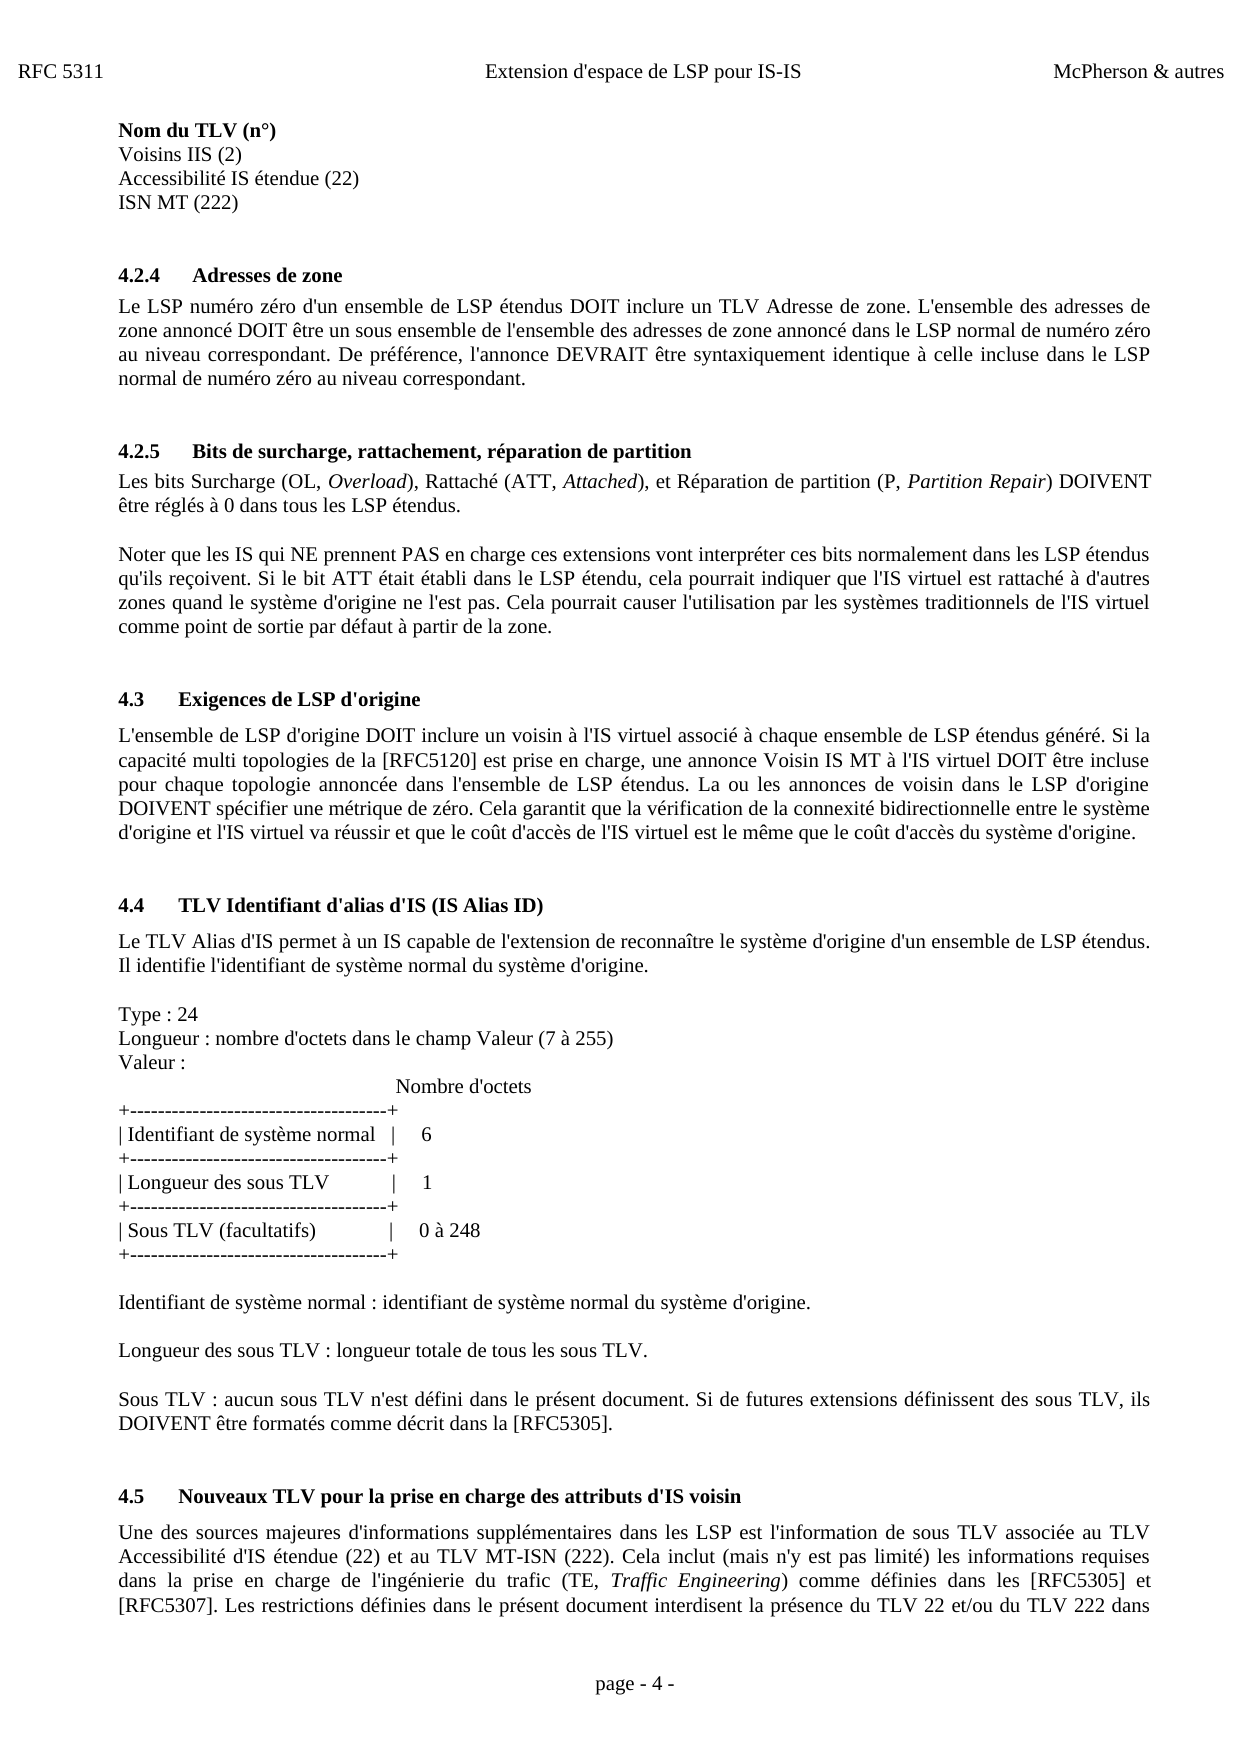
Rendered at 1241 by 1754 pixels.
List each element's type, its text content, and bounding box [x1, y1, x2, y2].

text Les bits Surcharge (OL, Overload), Rattaché (ATT, Attached), et Réparation de partition (P, Partition Repair) DOIVENT être réglés à 0 dans tous les LSP étendus. [118, 469, 1152, 517]
subtitle 4.5 Nouveaux TLV pour la prise en charge des attributs d'IS voisin [118, 1484, 1152, 1508]
text Longueur : nombre d'octets dans le champ Valeur (7 à 255) [118, 1026, 1152, 1050]
text +-------------------------------------+ [118, 1098, 1152, 1122]
text +-------------------------------------+ [118, 1242, 1152, 1266]
text +-------------------------------------+ [118, 1194, 1152, 1218]
text | Identifiant de système normal | 6 [118, 1122, 1152, 1146]
text | Longueur des sous TLV | 1 [118, 1170, 1152, 1194]
text Noter que les IS qui NE prennent PAS en charge ces extensions vont interpréter ces bits normalement dans les LSP étendus qu'ils reçoivent. Si le bit ATT était établi dans le LSP étendu, cela pourrait indiquer que l'IS virtuel est rattaché à d'autres zones quand le système d'origine ne l'est pas. Cela pourrait causer l'utilisation par les systèmes traditionnels de l'IS virtuel comme point de sortie par défaut à partir de la zone. [118, 542, 1152, 638]
text Identifiant de système normal : identifiant de système normal du système d'origine. [118, 1290, 1152, 1314]
subtitle 4.2.4 Adresses de zone [118, 263, 1152, 287]
text Voisins IIS (2) [118, 142, 1152, 166]
subtitle 4.3 Exigences de LSP d'origine [118, 687, 1152, 711]
text Longueur des sous TLV : longueur totale de tous les sous TLV. [118, 1338, 1152, 1362]
text Type : 24 [118, 1002, 1152, 1026]
text Nom du TLV (n°) [118, 118, 1152, 142]
subtitle 4.2.5 Bits de surcharge, rattachement, réparation de partition [118, 439, 1152, 463]
text Accessibilité IS étendue (22) [118, 166, 1152, 190]
text Le TLV Alias d'IS permet à un IS capable de l'extension de reconnaître le système d'origine d'un ensemble de LSP étendus. Il identifie l'identifiant de système normal du système d'origine. [118, 929, 1152, 977]
text Sous TLV : aucun sous TLV n'est défini dans le présent document. Si de futures extensions définissent des sous TLV, ils DOIVENT être formatés comme décrit dans la [RFC5305]. [118, 1387, 1152, 1435]
text | Sous TLV (facultatifs) | 0 à 248 [118, 1218, 1152, 1242]
text ISN MT (222) [118, 190, 1152, 214]
text +-------------------------------------+ [118, 1146, 1152, 1170]
text Valeur : [118, 1050, 1152, 1074]
text Nombre d'octets [118, 1074, 1152, 1098]
text Une des sources majeures d'informations supplémentaires dans les LSP est l'information de sous TLV associée au TLV Accessibilité d'IS étendue (22) et au TLV MT-ISN (222). Cela inclut (mais n'y est pas limité) les informations requises dans la prise en charge de l'ingénierie du trafic (TE, Traffic Engineering) comme définies dans les [RFC5305] et [RFC5307]. Les restrictions définies dans le présent document interdisent la présence du TLV 22 et/ou du TLV 222 dans [118, 1520, 1152, 1617]
text L'ensemble de LSP d'origine DOIT inclure un voisin à l'IS virtuel associé à chaque ensemble de LSP étendus généré. Si la capacité multi topologies de la [RFC5120] est prise en charge, une annonce Voisin IS MT à l'IS virtuel DOIT être incluse pour chaque topologie annoncée dans l'ensemble de LSP étendus. La ou les annonces de voisin dans le LSP d'origine DOIVENT spécifier une métrique de zéro. Cela garantit que la vérification de la connexité bidirectionnelle entre le système d'origine et l'IS virtuel va réussir et que le coût d'accès de l'IS virtuel est le même que le coût d'accès du système d'origine. [118, 723, 1152, 844]
text Le LSP numéro zéro d'un ensemble de LSP étendus DOIT inclure un TLV Adresse de zone. L'ensemble des adresses de zone annoncé DOIT être un sous ensemble de l'ensemble des adresses de zone annoncé dans le LSP normal de numéro zéro au niveau correspondant. De préférence, l'annonce DEVRAIT être syntaxiquement identique à celle incluse dans le LSP normal de numéro zéro au niveau correspondant. [118, 294, 1152, 390]
subtitle 4.4 TLV Identifiant d'alias d'IS (IS Alias ID) [118, 893, 1152, 917]
